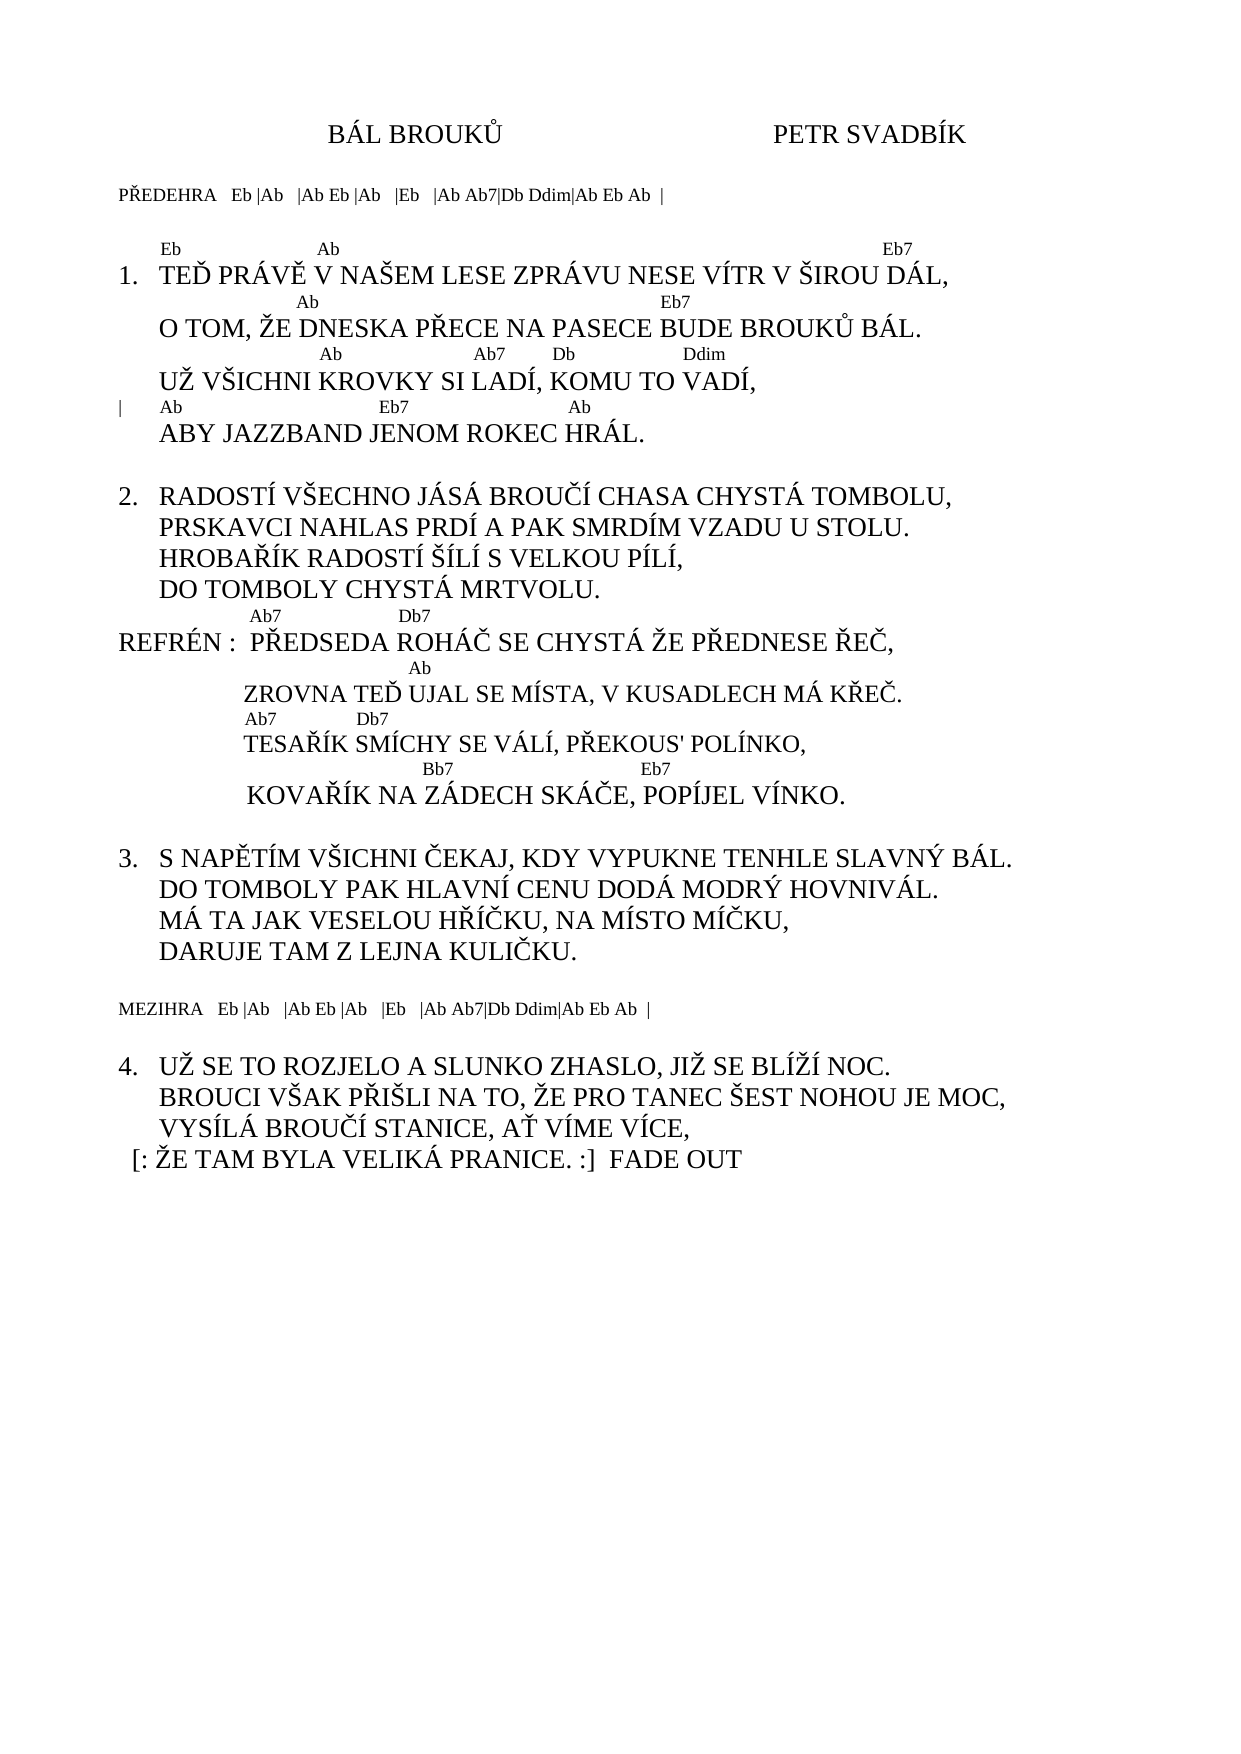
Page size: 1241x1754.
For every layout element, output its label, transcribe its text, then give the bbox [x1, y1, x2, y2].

text TESAŘÍK SMÍCHY SE VÁLÍ, PŘEKOUS' POLÍNKO, [118, 729, 1122, 758]
text Eb Ab Eb7 [118, 238, 1122, 259]
text 2. RADOSTÍ VŠECHNO JÁSÁ BROUČÍ CHASA CHYSTÁ TOMBOLU, [118, 480, 1122, 511]
text Ab [118, 657, 1122, 679]
text O TOM, ŽE DNESKA PŘECE NA PASECE BUDE BROUKŮ BÁL. [118, 312, 1122, 343]
text | Ab Eb7 Ab [118, 396, 1122, 418]
text DO TOMBOLY PAK HLAVNÍ CENU DODÁ MODRÝ HOVNIVÁL. [118, 873, 1122, 904]
text ABY JAZZBAND JENOM ROKEC HRÁL. [118, 418, 1122, 449]
text Ab Eb7 [118, 291, 1122, 312]
text Bb7 Eb7 [118, 758, 1122, 779]
text VYSÍLÁ BROUČÍ STANICE, AŤ VÍME VÍCE, [118, 1112, 1122, 1143]
text PŘEDEHRA Eb |Ab |Ab Eb |Ab |Eb |Ab Ab7|Db Ddim|Ab Eb Ab | [118, 178, 1122, 207]
text BROUCI VŠAK PŘIŠLI NA TO, ŽE PRO TANEC ŠEST NOHOU JE MOC, [118, 1081, 1122, 1112]
text Ab7 Db7 [118, 707, 1122, 729]
text REFRÉN : PŘEDSEDA ROHÁČ SE CHYSTÁ ŽE PŘEDNESE ŘEČ, [118, 626, 1122, 657]
text Ab Ab7 Db Ddim [118, 343, 1122, 365]
text UŽ VŠICHNI KROVKY SI LADÍ, KOMU TO VADÍ, [118, 365, 1122, 396]
text PRSKAVCI NAHLAS PRDÍ A PAK SMRDÍM VZADU U STOLU. [118, 511, 1122, 542]
text BÁL BROUKŮ PETR SVADBÍK [118, 118, 1122, 149]
text MEZIHRA Eb |Ab |Ab Eb |Ab |Eb |Ab Ab7|Db Ddim|Ab Eb Ab | [118, 997, 1122, 1019]
text MÁ TA JAK VESELOU HŘÍČKU, NA MÍSTO MÍČKU, [118, 904, 1122, 935]
text 1. TEĎ PRÁVĚ V NAŠEM LESE ZPRÁVU NESE VÍTR V ŠIROU DÁL, [118, 259, 1122, 291]
text HROBAŘÍK RADOSTÍ ŠÍLÍ S VELKOU PÍLÍ, [118, 542, 1122, 573]
text [: ŽE TAM BYLA VELIKÁ PRANICE. :] FADE OUT [118, 1143, 1122, 1175]
text 4. UŽ SE TO ROZJELO A SLUNKO ZHASLO, JIŽ SE BLÍŽÍ NOC. [118, 1050, 1122, 1081]
text Ab7 Db7 [118, 604, 1122, 626]
text 3. S NAPĚTÍM VŠICHNI ČEKAJ, KDY VYPUKNE TENHLE SLAVNÝ BÁL. [118, 842, 1122, 873]
text ZROVNA TEĎ UJAL SE MÍSTA, V KUSADLECH MÁ KŘEČ. [118, 679, 1122, 707]
text KOVAŘÍK NA ZÁDECH SKÁČE, POPÍJEL VÍNKO. [118, 779, 1122, 811]
text DO TOMBOLY CHYSTÁ MRTVOLU. [118, 573, 1122, 604]
text DARUJE TAM Z LEJNA KULIČKU. [118, 935, 1122, 966]
